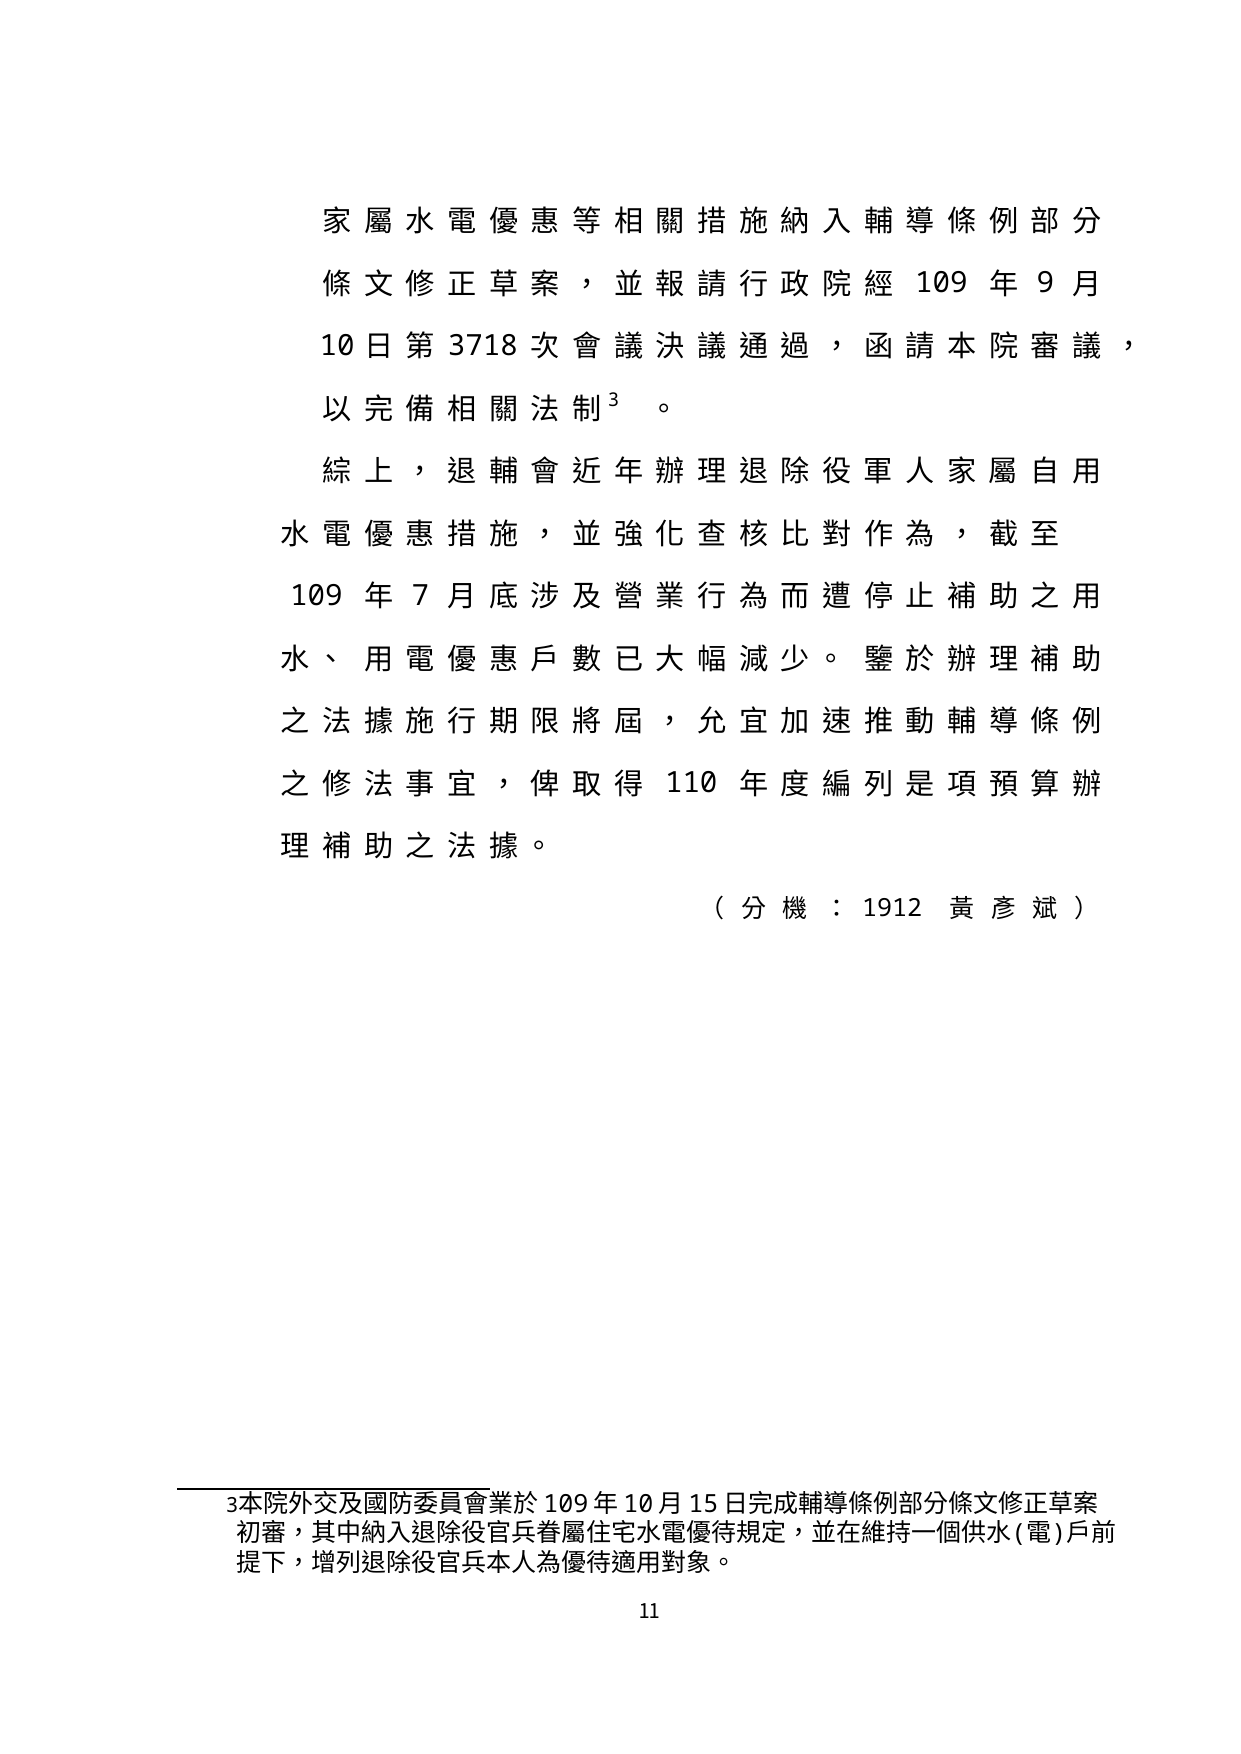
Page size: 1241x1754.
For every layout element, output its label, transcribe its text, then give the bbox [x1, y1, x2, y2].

text 另鑒於退除役官兵家屬自用水電費補助之法據募兵暫行條例之施行期限將屆，倘未能於109年底前另立補助之法源，退輔會110年度單位預算案編列是項補助所需經費恐依法無據。對此，退輔會表示，鑒於募兵暫行條例之施行期間將於109年底屆滿，為保障退除役官兵權益，該會已將包括退除役官兵家屬水電優惠等相關措施納入輔導條例部分條文修正草案，並報請行政院經109年9月10日第3718次會議決議通過，函請本院審議，以完備相關法制。 [279, 177, 1108, 427]
text 本院外交及國防委員會業於109年10月15日完成輔導條例部分條文修正草案初審，其中納入退除役官兵眷屬住宅水電優待規定，並在維持一個供水(電)戶前提下，增列退除役官兵本人為優待適用對象。 [226, 1489, 1121, 1577]
text 綜上，退輔會近年辦理退除役軍人家屬自用水電優惠措施，並強化查核比對作為，截至109年7月底涉及營業行為而遭停止補助之用水、用電優惠戶數已大幅減少。鑒於辦理補助之法據施行期限將屆，允宜加速推動輔導條例之修法事宜，俾取得110年度編列是項預算辦理補助之法據。 [250, 427, 1108, 865]
text （分機：1912 黃彥斌） [191, 865, 1108, 927]
